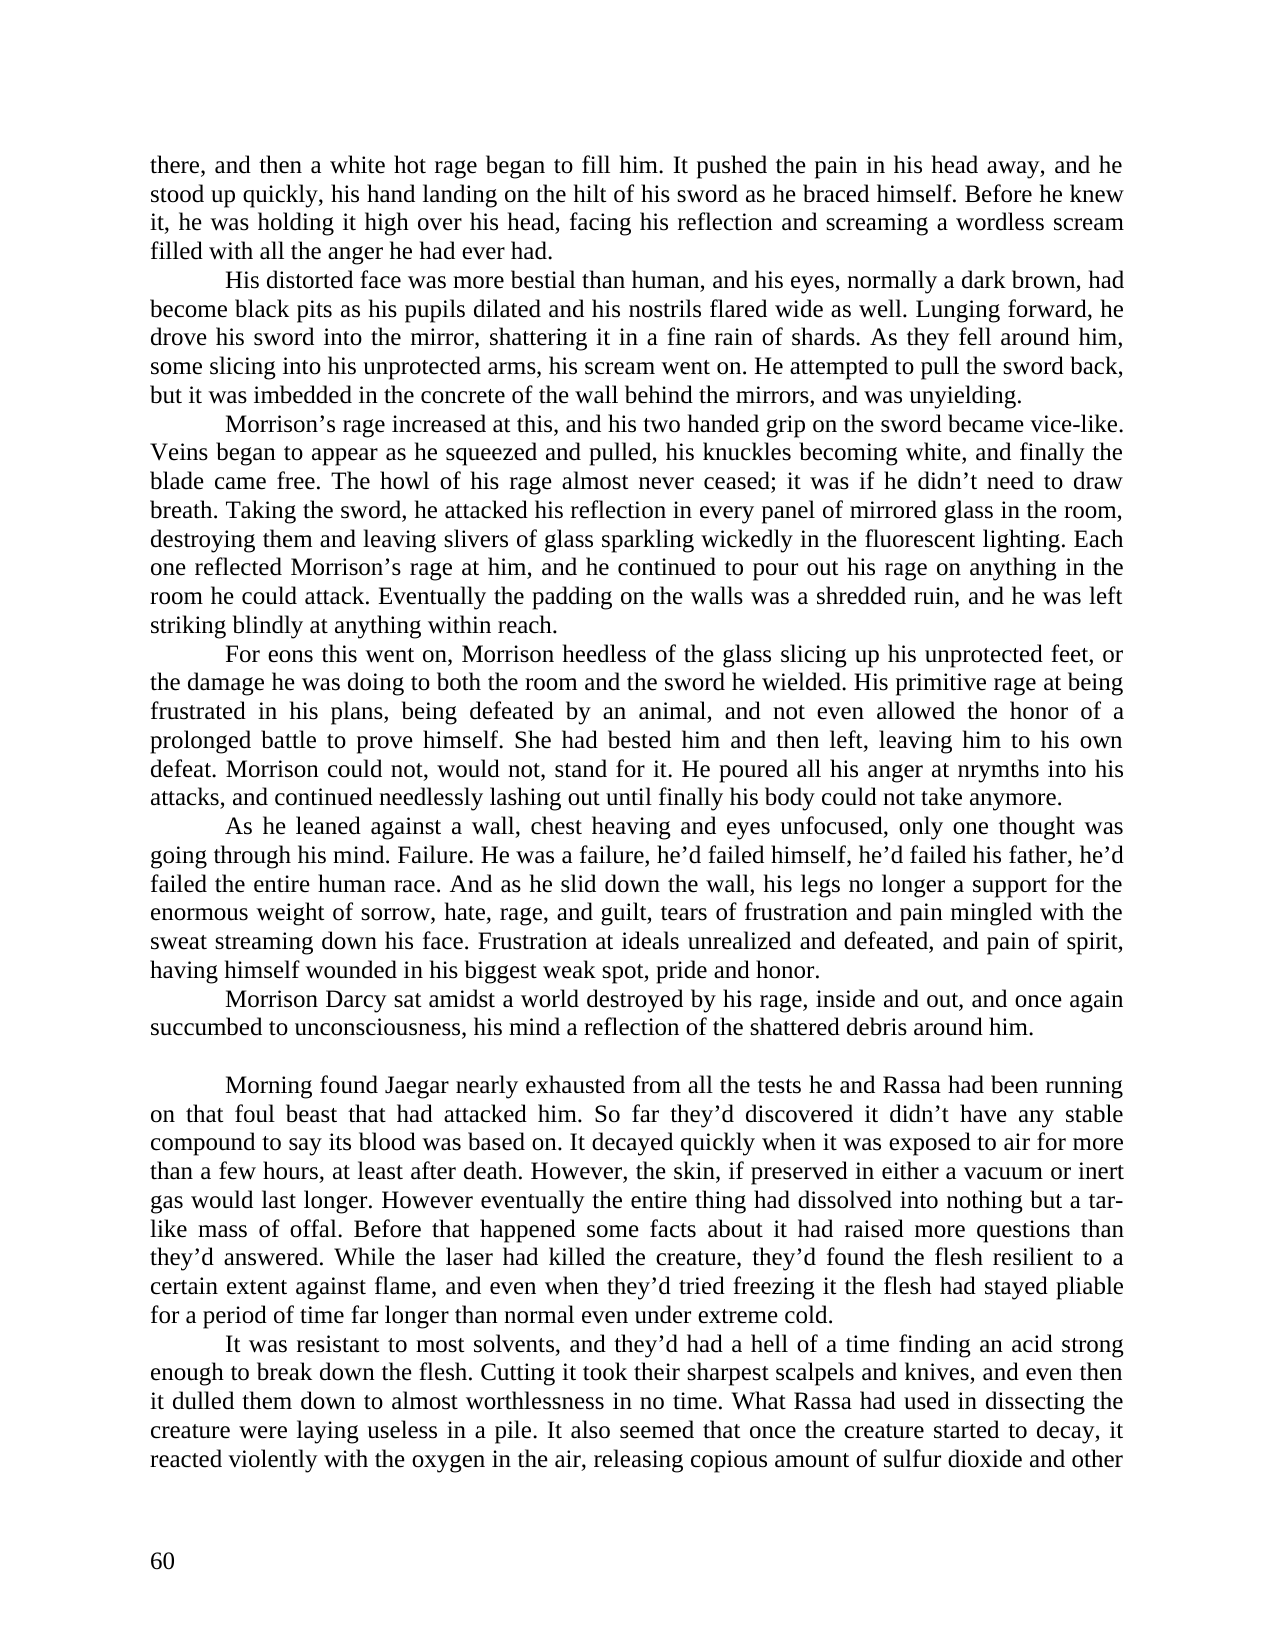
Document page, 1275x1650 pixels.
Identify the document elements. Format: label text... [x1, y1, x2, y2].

text there, and then a white hot rage began to fill him. It pushed the pain in his head away, and he stood up quickly, his hand landing on the hilt of his sword as he braced himself. Before he knew it, he was holding it high over his head, facing his reflection and screaming a wordless scream filled with all the anger he had ever had. [150, 150, 1125, 265]
text Morrison Darcy sat amidst a world destroyed by his rage, inside and out, and once again succumbed to unconsciousness, his mind a reflection of the shattered debris around him. [150, 984, 1125, 1041]
text His distorted face was more bestial than human, and his eyes, normally a dark brown, had become black pits as his pupils dilated and his nostrils flared wide as well. Lunging forward, he drove his sword into the mirror, shattering it in a fine rain of shards. As they fell around him, some slicing into his unprotected arms, his scream went on. He attempted to pull the sword back, but it was imbedded in the concrete of the wall behind the mirrors, and was unyielding. [150, 265, 1125, 409]
text For eons this went on, Morrison heedless of the glass slicing up his unprotected feet, or the damage he was doing to both the room and the sword he wielded. His primitive rage at being frustrated in his plans, being defeated by an animal, and not even allowed the honor of a prolonged battle to prove himself. She had bested him and then left, leaving him to his own defeat. Morrison could not, would not, stand for it. He poured all his anger at nrymths into his attacks, and continued needlessly lashing out until finally his body could not take anymore. [150, 639, 1125, 811]
text Morrison’s rage increased at this, and his two handed grip on the sword became vice-like. Veins began to appear as he squeezed and pulled, his knuckles becoming white, and finally the blade came free. The howl of his rage almost never ceased; it was if he didn’t need to draw breath. Taking the sword, he attacked his reflection in every panel of mirrored glass in the room, destroying them and leaving slivers of glass sparkling wickedly in the fluorescent lighting. Each one reflected Morrison’s rage at him, and he continued to pour out his rage on anything in the room he could attack. Eventually the padding on the walls was a shredded ruin, and he was left striking blindly at anything within reach. [150, 409, 1125, 639]
text Morning found Jaegar nearly exhausted from all the tests he and Rassa had been running on that foul beast that had attacked him. So far they’d discovered it didn’t have any stable compound to say its blood was based on. It decayed quickly when it was exposed to air for more than a few hours, at least after death. However, the skin, if preserved in either a vacuum or inert gas would last longer. However eventually the entire thing had dissolved into nothing but a tar-like mass of offal. Before that happened some facts about it had raised more questions than they’d answered. While the laser had killed the creature, they’d found the flesh resilient to a certain extent against flame, and even when they’d tried freezing it the flesh had stayed pliable for a period of time far longer than normal even under extreme cold. [150, 1070, 1125, 1329]
text It was resistant to most solvents, and they’d had a hell of a time finding an acid strong enough to break down the flesh. Cutting it took their sharpest scalpels and knives, and even then it dulled them down to almost worthlessness in no time. What Rassa had used in dissecting the creature were laying useless in a pile. It also seemed that once the creature started to decay, it reacted violently with the oxygen in the air, releasing copious amount of sulfur dioxide and other [150, 1329, 1125, 1472]
text As he leaned against a wall, chest heaving and eyes unfocused, only one thought was going through his mind. Failure. He was a failure, he’d failed himself, he’d failed his father, he’d failed the entire human race. And as he slid down the wall, his legs no longer a support for the enormous weight of sorrow, hate, rage, and guilt, tears of frustration and pain mingled with the sweat streaming down his face. Frustration at ideals unrealized and defeated, and pain of spirit, having himself wounded in his biggest weak spot, pride and honor. [150, 811, 1125, 984]
